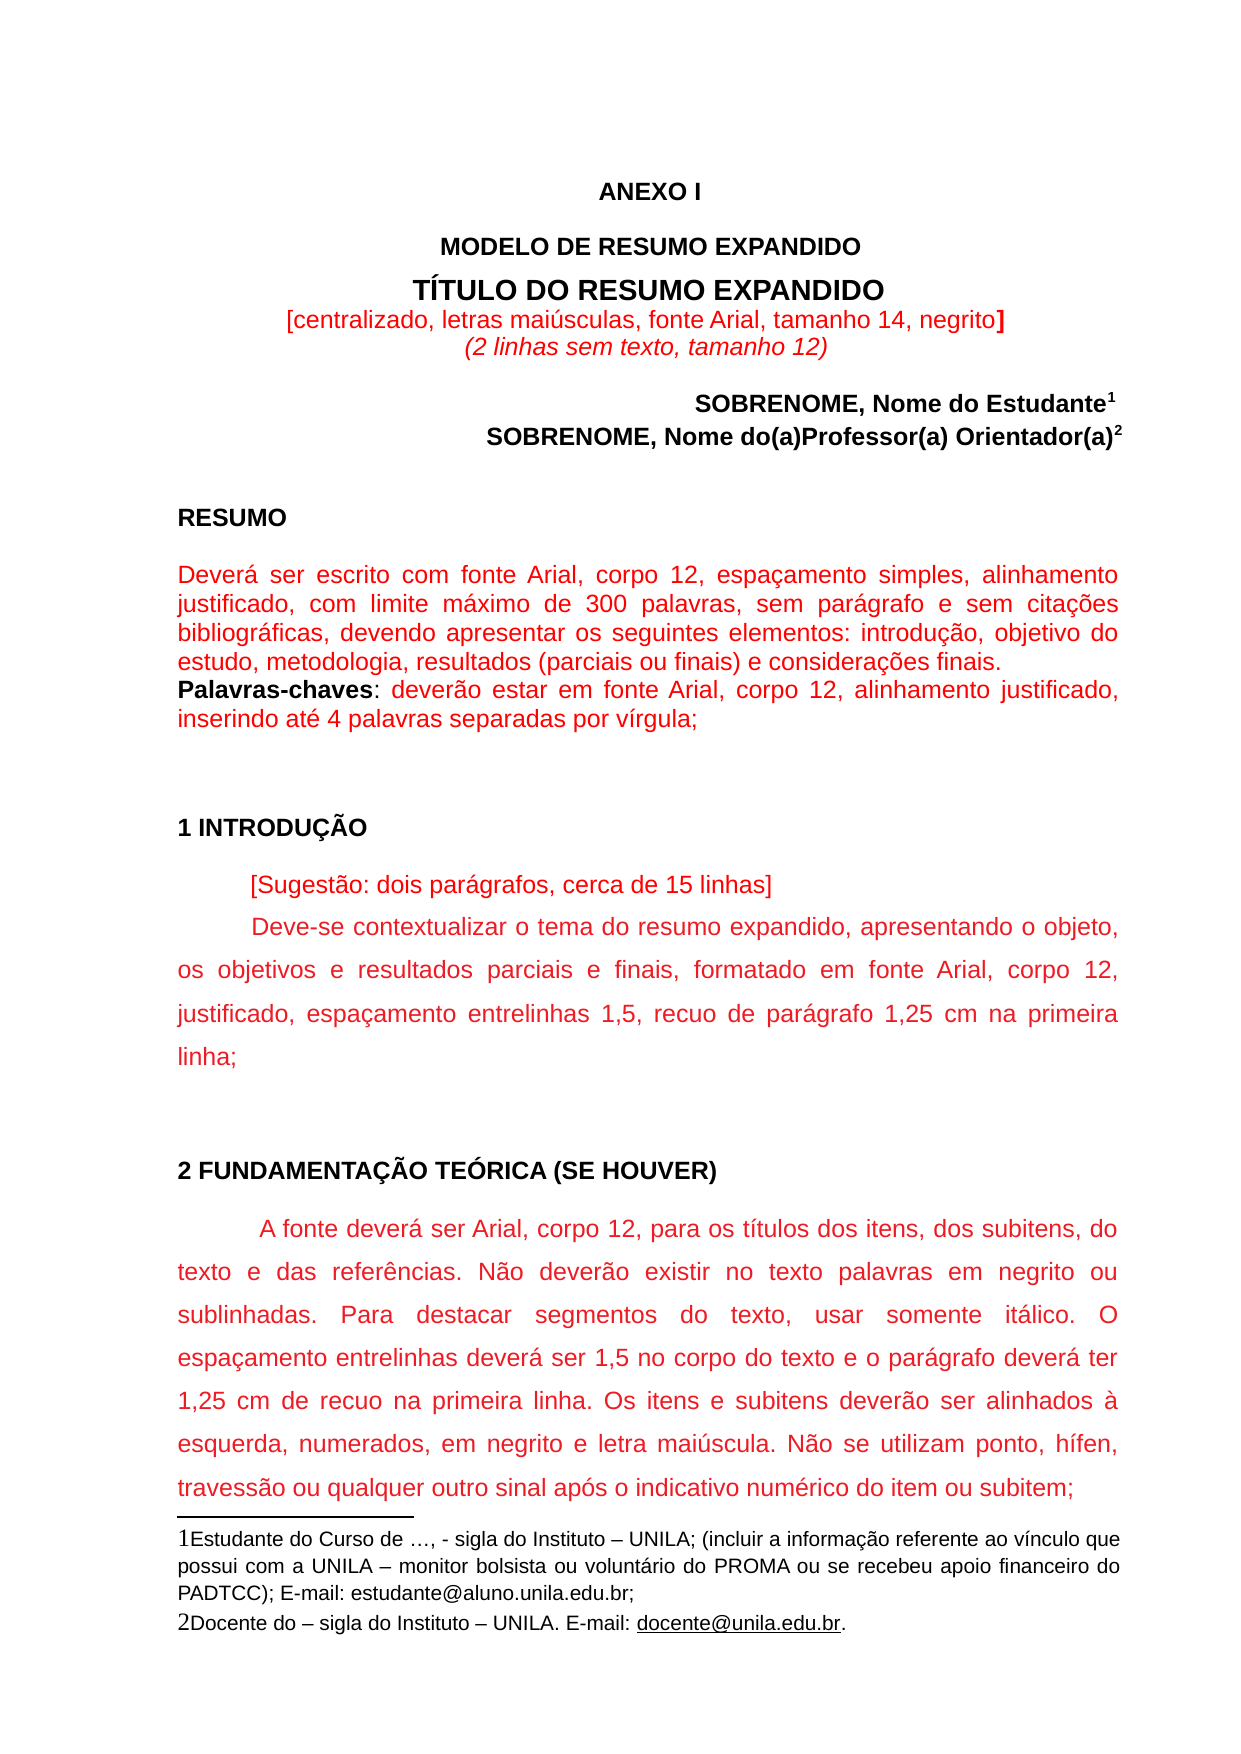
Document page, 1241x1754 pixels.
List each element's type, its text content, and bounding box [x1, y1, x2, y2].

text Docente do – sigla do Instituto – UNILA. E-mail: docente@unila.edu.br. [177, 1607, 1122, 1636]
text 1 INTRODUÇÃO [177, 813, 1122, 842]
text Palavras-chaves: deverão estar em fonte Arial, corpo 12, alinhamento justificado, inserindo até 4 palavras separadas por vírgula; [177, 675, 1120, 733]
text MODELO DE RESUMO EXPANDIDO [179, 232, 1122, 261]
text SOBRENOME, Nome do(a)Professor(a) Orientador(a) [177, 422, 1122, 450]
text TÍTULO DO RESUMO EXPANDIDO [177, 273, 1120, 307]
text [centralizado, letras maiúsculas, fonte Arial, tamanho 14, negrito] [177, 307, 1114, 334]
text Estudante do Curso de …, - sigla do Instituto – UNILA; (incluir a informação referente ao vínculo que possui com a UNILA – monitor bolsista ou voluntário do PROMA ou se recebeu apoio financeiro do PADTCC); E-mail: estudante@aluno.unila.edu.br; [177, 1523, 1122, 1605]
text RESUMO [177, 503, 1122, 532]
text [Sugestão: dois parágrafos, cerca de 15 linhas] [250, 871, 1122, 899]
text Deve-se contextualizar o tema do resumo expandido, apresentando o objeto, os objetivos e resultados parciais e finais, formatado em fonte Arial, corpo 12, justificado, espaçamento entrelinhas 1,5, recuo de parágrafo 1,25 cm na primeira linha; [177, 912, 1120, 1071]
text A fonte deverá ser Arial, corpo 12, para os títulos dos itens, dos subitens, do texto e das referências. Não deverão existir no texto palavras em negrito ou sublinhadas. Para destacar segmentos do texto, usar somente itálico. O espaçamento entrelinhas deverá ser 1,5 no corpo do texto e o parágrafo deverá ter 1,25 cm de recuo na primeira linha. Os itens e subitens deverão ser alinhados à esquerda, numerados, em negrito e letra maiúscula. Não se utilizam ponto, hífen, travessão ou qualquer outro sinal após o indicativo numérico do item ou subitem; [177, 1214, 1120, 1501]
text ANEXO I [177, 177, 1122, 206]
text Deverá ser escrito com fonte Arial, corpo 12, espaçamento simples, alinhamento justificado, com limite máximo de 300 palavras, sem parágrafo e sem citações bibliográficas, devendo apresentar os seguintes elementos: introdução, objetivo do estudo, metodologia, resultados (parciais ou finais) e considerações finais. [177, 560, 1120, 675]
text SOBRENOME, Nome do Estudante [177, 388, 1122, 417]
text (2 linhas sem texto, tamanho 12) [177, 334, 1118, 361]
text 2 FUNDAMENTAÇÃO TEÓRICA (SE HOUVER) [177, 1156, 1122, 1185]
